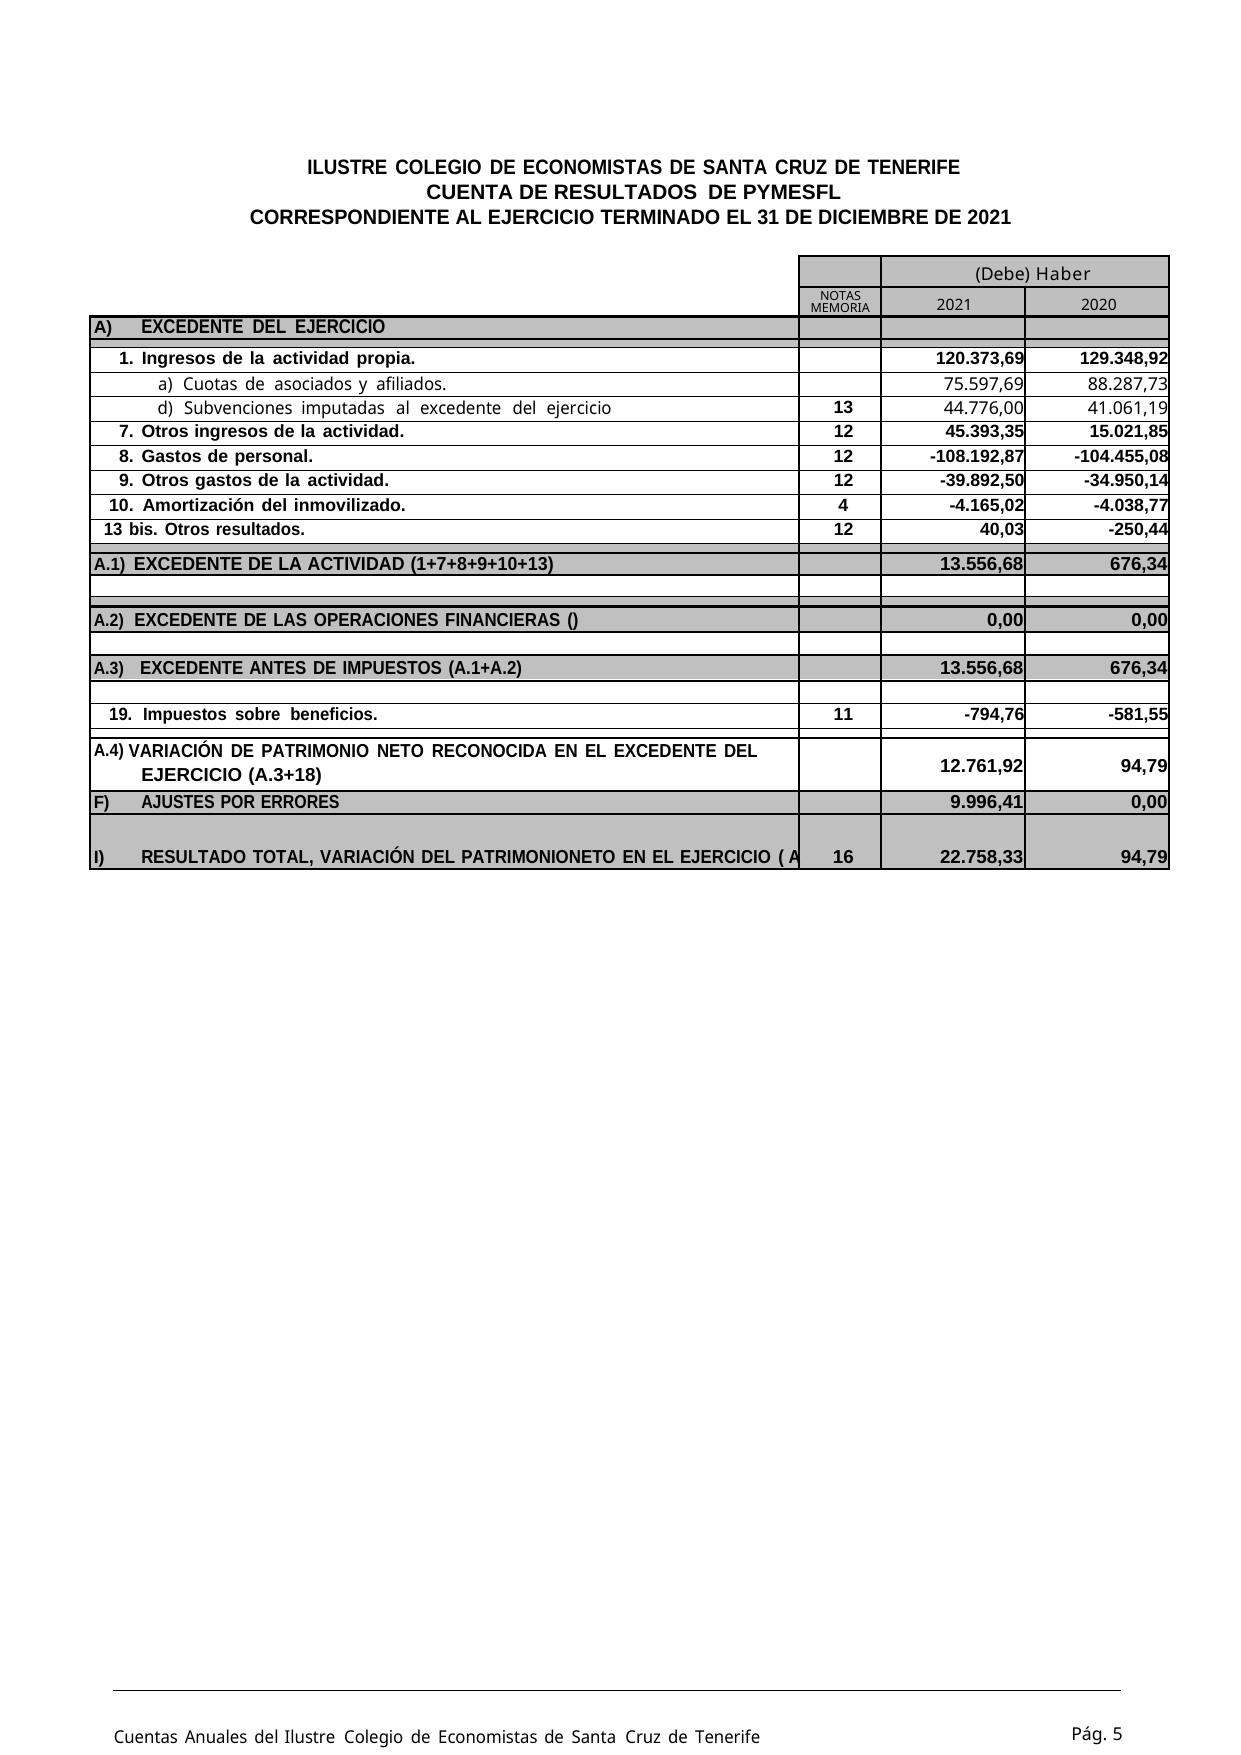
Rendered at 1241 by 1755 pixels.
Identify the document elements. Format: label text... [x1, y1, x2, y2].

table_header [800, 257, 880, 286]
table_cell 13 [800, 397, 880, 421]
table_cell 8. Gastos de personal. [91, 446, 798, 469]
table_cell [800, 318, 880, 338]
table_cell [882, 597, 1024, 605]
text ILUSTRE COLEGIO DE ECONOMISTAS DE SANTA CRUZ DE TENERIFE CUENTA DE RESULTADOS DE PYMESFL [306, 155, 962, 204]
table_cell [800, 729, 880, 737]
table_cell [800, 792, 880, 813]
table_cell [882, 729, 1024, 737]
table_cell [91, 544, 798, 552]
table_cell [800, 576, 880, 596]
table_cell 41.061,19 [1026, 397, 1168, 421]
table_cell 13.556,68 [882, 656, 1024, 679]
table_cell [800, 373, 880, 396]
table_cell A.4) VARIACIÓN DE PATRIMONIO NETO RECONOCIDA EN EL EXCEDENTE DEL EJERCICIO (A.3+18) [91, 739, 798, 790]
table_cell 44.776,00 [882, 397, 1024, 421]
table_cell 0,00 [1026, 792, 1168, 813]
table_cell [800, 554, 880, 574]
table_cell [800, 682, 880, 703]
table_cell 120.373,69 [882, 348, 1024, 372]
table_cell 0,00 [882, 608, 1024, 631]
table_cell 129.348,92 [1026, 348, 1168, 372]
table_cell [91, 340, 798, 347]
table_cell [882, 633, 1024, 654]
table_cell 676,34 [1026, 554, 1168, 574]
table_cell NOTAS MEMORIA [800, 288, 880, 315]
table_cell 2021 [882, 288, 1024, 315]
table_cell [800, 656, 880, 679]
table_cell 11 [800, 704, 880, 728]
table_cell 13.556,68 [882, 554, 1024, 574]
table_cell a) Cuotas de asociados y afiliados. [91, 373, 798, 396]
table_cell [1026, 576, 1168, 596]
table_cell [1026, 682, 1168, 703]
table_cell [882, 682, 1024, 703]
table_cell F) AJUSTES POR ERRORES [91, 792, 798, 813]
table_cell [91, 633, 798, 654]
table_cell 0,00 [1026, 608, 1168, 631]
table_cell -104.455,08 [1026, 446, 1168, 469]
table_cell 1. Ingresos de la actividad propia. [91, 348, 798, 372]
table_cell -4.038,77 [1026, 495, 1168, 518]
table_cell [91, 576, 798, 596]
table_cell 9. Otros gastos de la actividad. [91, 471, 798, 494]
table_cell A.2) EXCEDENTE DE LAS OPERACIONES FINANCIERAS () [91, 608, 798, 631]
table_cell [1026, 544, 1168, 552]
table_cell [800, 633, 880, 654]
table_cell [1026, 318, 1168, 338]
table_cell d) Subvenciones imputadas al excedente del ejercicio [91, 397, 798, 421]
table_cell -108.192,87 [882, 446, 1024, 469]
table_cell -34.950,14 [1026, 471, 1168, 494]
table_cell [1026, 340, 1168, 347]
table_cell 2020 [1026, 288, 1168, 315]
table_cell -581,55 [1026, 704, 1168, 728]
table_cell 10. Amortización del inmovilizado. [91, 495, 798, 518]
table_cell [800, 597, 880, 605]
table_cell 676,34 [1026, 656, 1168, 679]
table_cell 19. Impuestos sobre beneficios. [91, 704, 798, 728]
text Cuentas Anuales del Ilustre Colegio de Economistas de Santa Cruz de Tenerife Pág. 5 [113, 1723, 1197, 1748]
table_cell [91, 729, 798, 737]
table_cell 16 [800, 815, 880, 868]
table_cell [800, 348, 880, 372]
table_cell 13 bis. Otros resultados. [91, 520, 798, 543]
table_header (Debe) Haber [882, 257, 1168, 286]
table_cell A) EXCEDENTE DEL EJERCICIO [91, 318, 798, 338]
table_cell [800, 739, 880, 790]
table_cell [91, 597, 798, 605]
table_cell -4.165,02 [882, 495, 1024, 518]
table_cell 75.597,69 [882, 373, 1024, 396]
table_cell [91, 682, 798, 703]
table_header [90, 255, 798, 315]
table_cell 7. Otros ingresos de la actividad. [91, 422, 798, 445]
table_cell 94,79 [1026, 739, 1168, 790]
table_cell A.1) EXCEDENTE DE LA ACTIVIDAD (1+7+8+9+10+13) [91, 554, 798, 574]
table_cell [882, 576, 1024, 596]
table_cell 15.021,85 [1026, 422, 1168, 445]
table_cell [800, 608, 880, 631]
table_cell I) RESULTADO TOTAL, VARIACIÓN DEL PATRIMONIONETO EN EL EJERCICIO ( A [91, 815, 798, 868]
table_cell [1026, 633, 1168, 654]
table_cell [882, 318, 1024, 338]
table_cell 12 [800, 520, 880, 543]
table_cell -794,76 [882, 704, 1024, 728]
table_cell [1026, 597, 1168, 605]
table_cell 40,03 [882, 520, 1024, 543]
table_cell A.3) EXCEDENTE ANTES DE IMPUESTOS (A.1+A.2) [91, 656, 798, 679]
table_cell 12 [800, 422, 880, 445]
table_cell [882, 340, 1024, 347]
table_cell 4 [800, 495, 880, 518]
text CORRESPONDIENTE AL EJERCICIO TERMINADO EL 31 DE DICIEMBRE DE 2021 [247, 204, 1013, 228]
table_cell 12.761,92 [882, 739, 1024, 790]
table_cell [800, 340, 880, 347]
table_cell -39.892,50 [882, 471, 1024, 494]
table_cell -250,44 [1026, 520, 1168, 543]
table_cell [800, 544, 880, 552]
table_cell 12 [800, 471, 880, 494]
table_cell [882, 544, 1024, 552]
table_cell 22.758,33 [882, 815, 1024, 868]
table_cell 45.393,35 [882, 422, 1024, 445]
table_cell 94,79 [1026, 815, 1168, 868]
table_cell 9.996,41 [882, 792, 1024, 813]
table_cell 12 [800, 446, 880, 469]
table_cell 88.287,73 [1026, 373, 1168, 396]
table_cell [1026, 729, 1168, 737]
